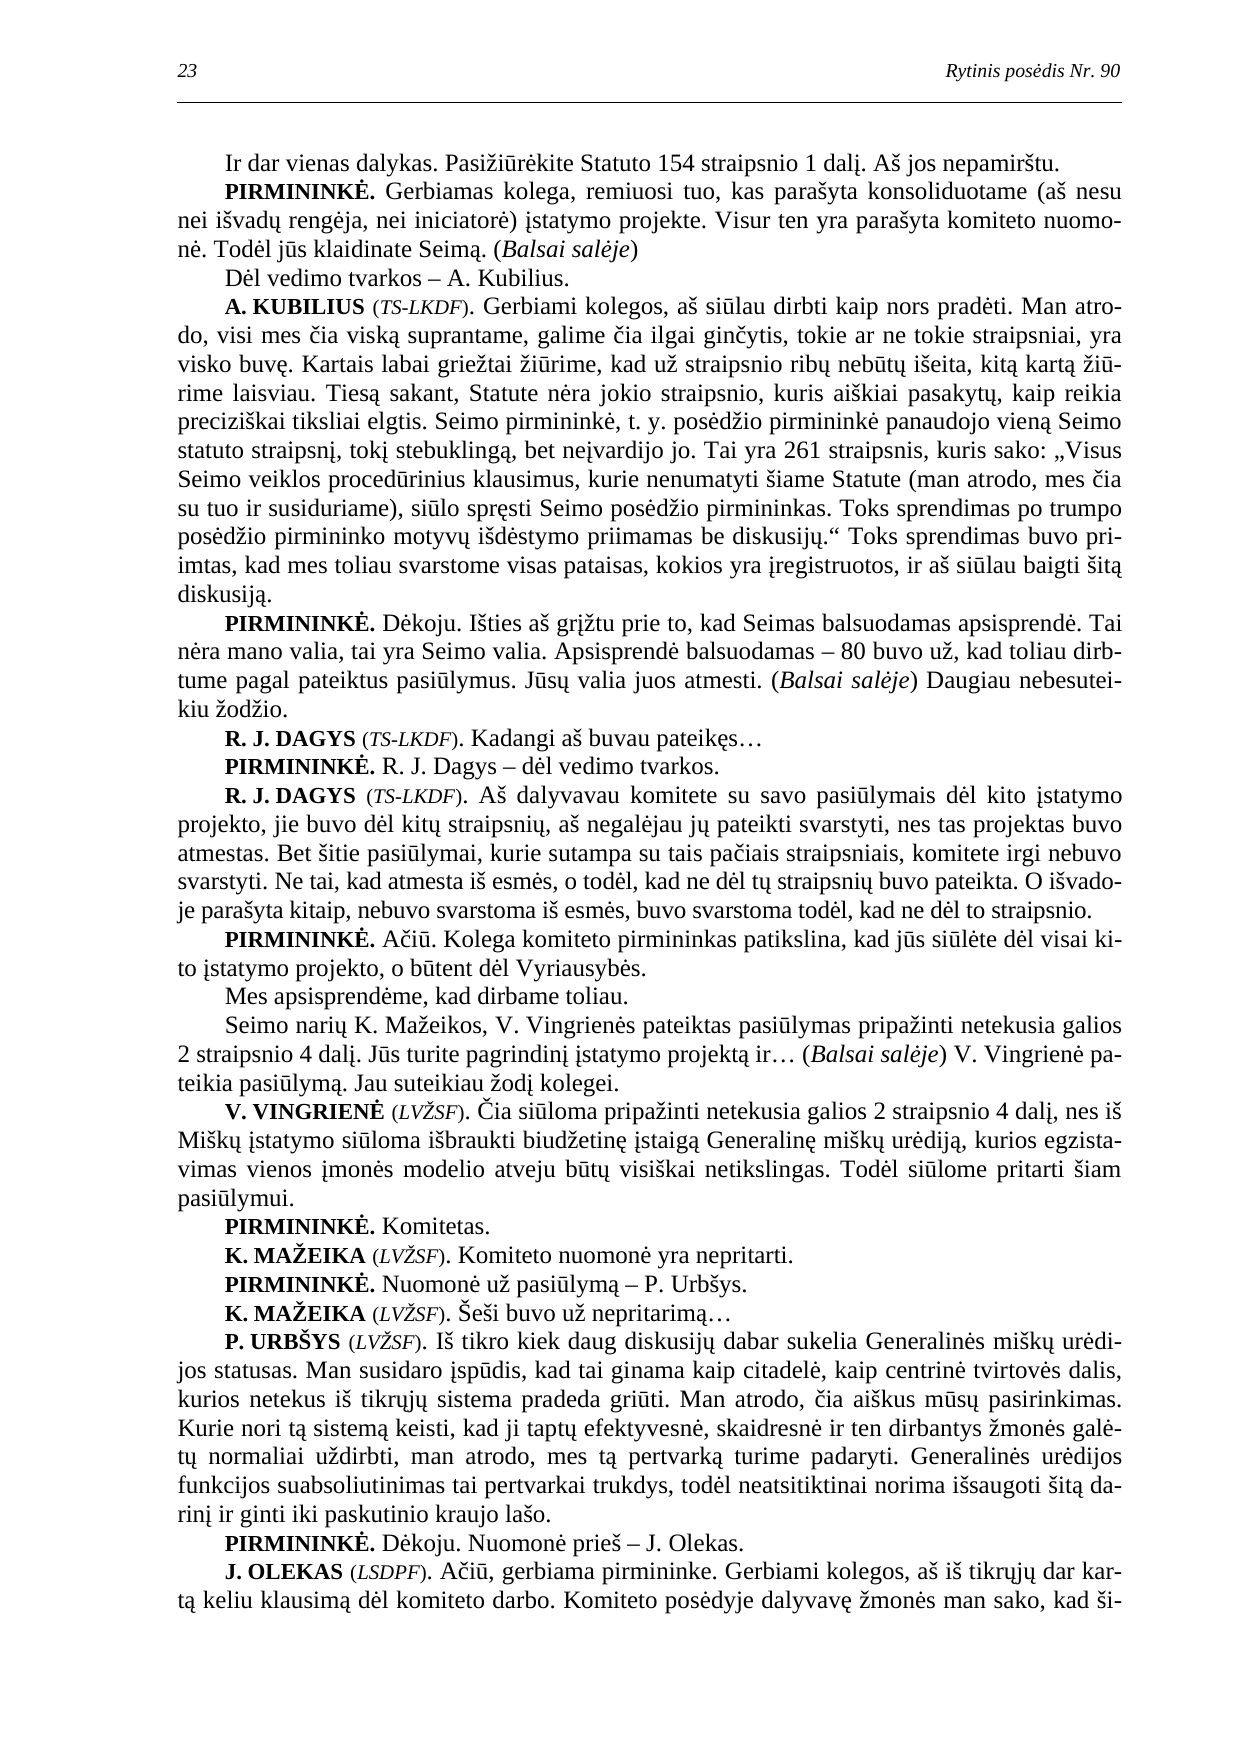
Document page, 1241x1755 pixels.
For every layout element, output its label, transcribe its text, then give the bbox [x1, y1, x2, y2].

text PIRMININKĖ. Dė­ko­ju. Nuo­mo­nė prieš – J. Ole­kas. [177, 1528, 1122, 1556]
text R. J. DAGYS (TS-LKDF). Aš da­ly­va­vau ko­mi­te­te su sa­vo pa­siū­ly­mais dėl ki­to įsta­ty­mo pro­jek­to, jie bu­vo dėl ki­tų straips­nių, aš ne­ga­lė­jau jų pa­teik­ti svars­ty­ti, nes tas pro­jek­tas bu­vo at­mes­tas. Bet ši­tie pa­siū­ly­mai, ku­rie su­tam­pa su tais pa­čiais straips­niais, ko­mi­te­te ir­gi ne­bu­vo svars­ty­ti. Ne tai, kad at­mes­ta iš es­mės, o to­dėl, kad ne dėl tų straips­nių bu­vo pa­teik­ta. O iš­va­do­je pa­ra­šy­ta ki­taip, ne­bu­vo svars­to­ma iš es­mės, bu­vo svars­to­ma to­dėl, kad ne dėl to straips­nio. [177, 780, 1122, 924]
text K. MAŽEIKA (LVŽSF). Ko­mi­te­to nuo­mo­nė yra ne­pri­tar­ti. [177, 1240, 1122, 1269]
text K. MAŽEIKA (LVŽSF). Še­ši bu­vo už ne­pri­ta­ri­mą… [177, 1298, 1122, 1326]
text Sei­mo na­rių K. Ma­žei­kos, V. Ving­rie­nės pa­teik­tas pa­siū­ly­mas pri­pa­žin­ti ne­te­ku­sia ga­lios 2 straips­nio 4 da­lį. Jūs tu­ri­te pa­grin­di­nį įsta­ty­mo pro­jek­tą ir… (Bal­sai sa­lė­je) V. Ving­rie­nė pa­tei­kia pa­siū­ly­mą. Jau su­tei­kiau žo­dį ko­le­gei. [177, 1010, 1122, 1096]
text PIRMININKĖ. Ačiū. Ko­le­ga ko­mi­te­to pir­mi­nin­kas pa­tiks­li­na, kad jūs siū­lė­te dėl vi­sai ki­to įsta­ty­mo pro­jek­to, o bū­tent dėl Vy­riau­sy­bės. [177, 924, 1122, 981]
text PIRMININKĖ. Ger­bia­mas ko­le­ga, re­miuo­si tuo, kas pa­ra­šy­ta kon­so­li­duo­ta­me (aš ne­su nei iš­va­dų ren­gė­ja, nei ini­cia­to­rė) įsta­ty­mo pro­jek­te. Vi­sur ten yra pa­ra­šy­ta ko­mi­te­to nuo­mo­nė. To­dėl jūs klai­di­na­te Sei­mą. (Bal­sai sa­lė­je) [177, 176, 1122, 263]
text PIRMININKĖ. R. J. Da­gys – dėl ve­di­mo tvar­kos. [177, 751, 1122, 780]
text R. J. DAGYS (TS-LKDF). Ka­dan­gi aš bu­vau pa­tei­kęs… [177, 723, 1122, 751]
text Ir dar vie­nas da­ly­kas. Pa­si­žiū­rė­ki­te Sta­tu­to 154 straips­nio 1 da­lį. Aš jos ne­pa­mirš­tu. [177, 148, 1122, 176]
text P. URBŠYS (LVŽSF). Iš tik­ro kiek daug dis­ku­si­jų da­bar su­ke­lia Ge­ne­ra­li­nės miš­kų urė­di­jos sta­tu­sas. Man su­si­da­ro įspū­dis, kad tai gi­na­ma kaip ci­ta­de­lė, kaip cen­tri­nė tvir­to­vės da­lis, ku­rios ne­te­kus iš tik­rų­jų sis­te­ma pra­de­da griū­ti. Man at­ro­do, čia aiš­kus mū­sų pa­si­rin­ki­mas. Ku­rie no­ri tą sis­te­mą keis­ti, kad ji tap­tų efek­ty­ves­nė, skaid­res­nė ir ten dir­ban­tys žmo­nės ga­lė­tų nor­ma­liai už­dirb­ti, man at­ro­do, mes tą per­tvar­ką tu­ri­me pa­da­ry­ti. Ge­ne­ra­li­nės urė­di­jos funk­ci­jos su­ab­so­liu­ti­ni­mas tai per­tvar­kai truk­dys, to­dėl ne­at­si­tik­ti­nai no­ri­ma iš­sau­go­ti ši­tą da­ri­nį ir gin­ti iki pas­ku­ti­nio krau­jo la­šo. [177, 1326, 1122, 1528]
text J. OLEKAS (LSDPF). Ačiū, ger­bia­ma pir­mi­nin­ke. Ger­bia­mi ko­le­gos, aš iš tik­rų­jų dar kar­tą ke­liu klau­si­mą dėl ko­mi­te­to dar­bo. Ko­mi­te­to po­sė­dy­je da­ly­va­vę žmo­nės man sa­ko, kad ši­ [177, 1556, 1122, 1614]
text PIRMININKĖ. Ko­mi­te­tas. [177, 1211, 1122, 1240]
text V. VINGRIENĖ (LVŽSF). Čia siū­lo­ma pri­pa­žin­ti ne­te­ku­sia ga­lios 2 straips­nio 4 da­lį, nes iš Miš­kų įsta­ty­mo siū­lo­ma iš­brauk­ti biu­dže­ti­nę įstai­gą Ge­ne­ra­li­nę miš­kų urė­di­ją, ku­rios eg­zis­ta­vi­mas vie­nos įmo­nės mo­de­lio at­ve­ju bū­tų vi­siš­kai ne­tiks­lin­gas. To­dėl siū­lo­me pri­tar­ti šiam pa­siū­ly­mui. [177, 1096, 1122, 1211]
text Mes ap­si­spren­dė­me, kad dir­ba­me to­liau. [177, 981, 1122, 1010]
text A. KUBILIUS (TS-LKDF). Ger­bia­mi ko­le­gos, aš siū­lau dirb­ti kaip nors pra­dė­ti. Man at­ro­do, vi­si mes čia vis­ką su­pran­ta­me, ga­li­me čia il­gai gin­čy­tis, to­kie ar ne to­kie straips­niai, yra vis­ko bu­vę. Kar­tais la­bai griež­tai žiū­ri­me, kad už straips­nio ri­bų ne­bū­tų iš­ei­ta, ki­tą kar­tą žiū­rime lais­viau. Tie­są sa­kant, Sta­tu­te nė­ra jo­kio straips­nio, ku­ris aiš­kiai pa­sa­ky­tų, kaip rei­kia pre­ci­ziš­kai tiks­liai elg­tis. Sei­mo pir­mi­nin­kė, t. y. po­sė­džio pir­mi­nin­kė pa­nau­do­jo vie­ną Sei­mo sta­tu­to straips­nį, to­kį ste­buk­lin­gą, bet ne­įvar­di­jo jo. Tai yra 261 straips­nis, ku­ris sa­ko: „Vi­sus Sei­mo veik­los pro­ce­dū­ri­nius klau­si­mus, ku­rie ne­nu­ma­ty­ti šia­me Sta­tu­te (man at­ro­do, mes čia su tuo ir su­si­du­ria­me), siū­lo spręs­ti Sei­mo po­sė­džio pir­mi­nin­kas. Toks spren­di­mas po trum­po po­sė­džio pir­mi­nin­ko mo­ty­vų iš­dės­ty­mo pri­ima­mas be dis­ku­si­jų.“ Toks spren­di­mas bu­vo pri­im­tas, kad mes to­liau svars­to­me vi­sas pa­tai­sas, ko­kios yra įre­gist­ruo­tos, ir aš siū­lau baig­ti ši­tą dis­ku­si­ją. [177, 291, 1122, 608]
text PIRMININKĖ. Nuo­mo­nė už pa­siū­ly­mą – P. Urb­šys. [177, 1269, 1122, 1298]
text Dėl ve­di­mo tvar­kos – A. Ku­bi­lius. [177, 263, 1122, 291]
text PIRMININKĖ. Dė­ko­ju. Iš­ties aš grįž­tu prie to, kad Sei­mas bal­suo­da­mas ap­si­spren­dė. Tai nė­ra ma­no va­lia, tai yra Sei­mo va­lia. Ap­si­spren­dė bal­suo­da­mas – 80 bu­vo už, kad to­liau dirb­tu­me pa­gal pa­teik­tus pa­siū­ly­mus. Jū­sų va­lia juos at­mes­ti. (Bal­sai sa­lė­je) Dau­giau ne­be­su­tei­kiu žo­džio. [177, 608, 1122, 723]
